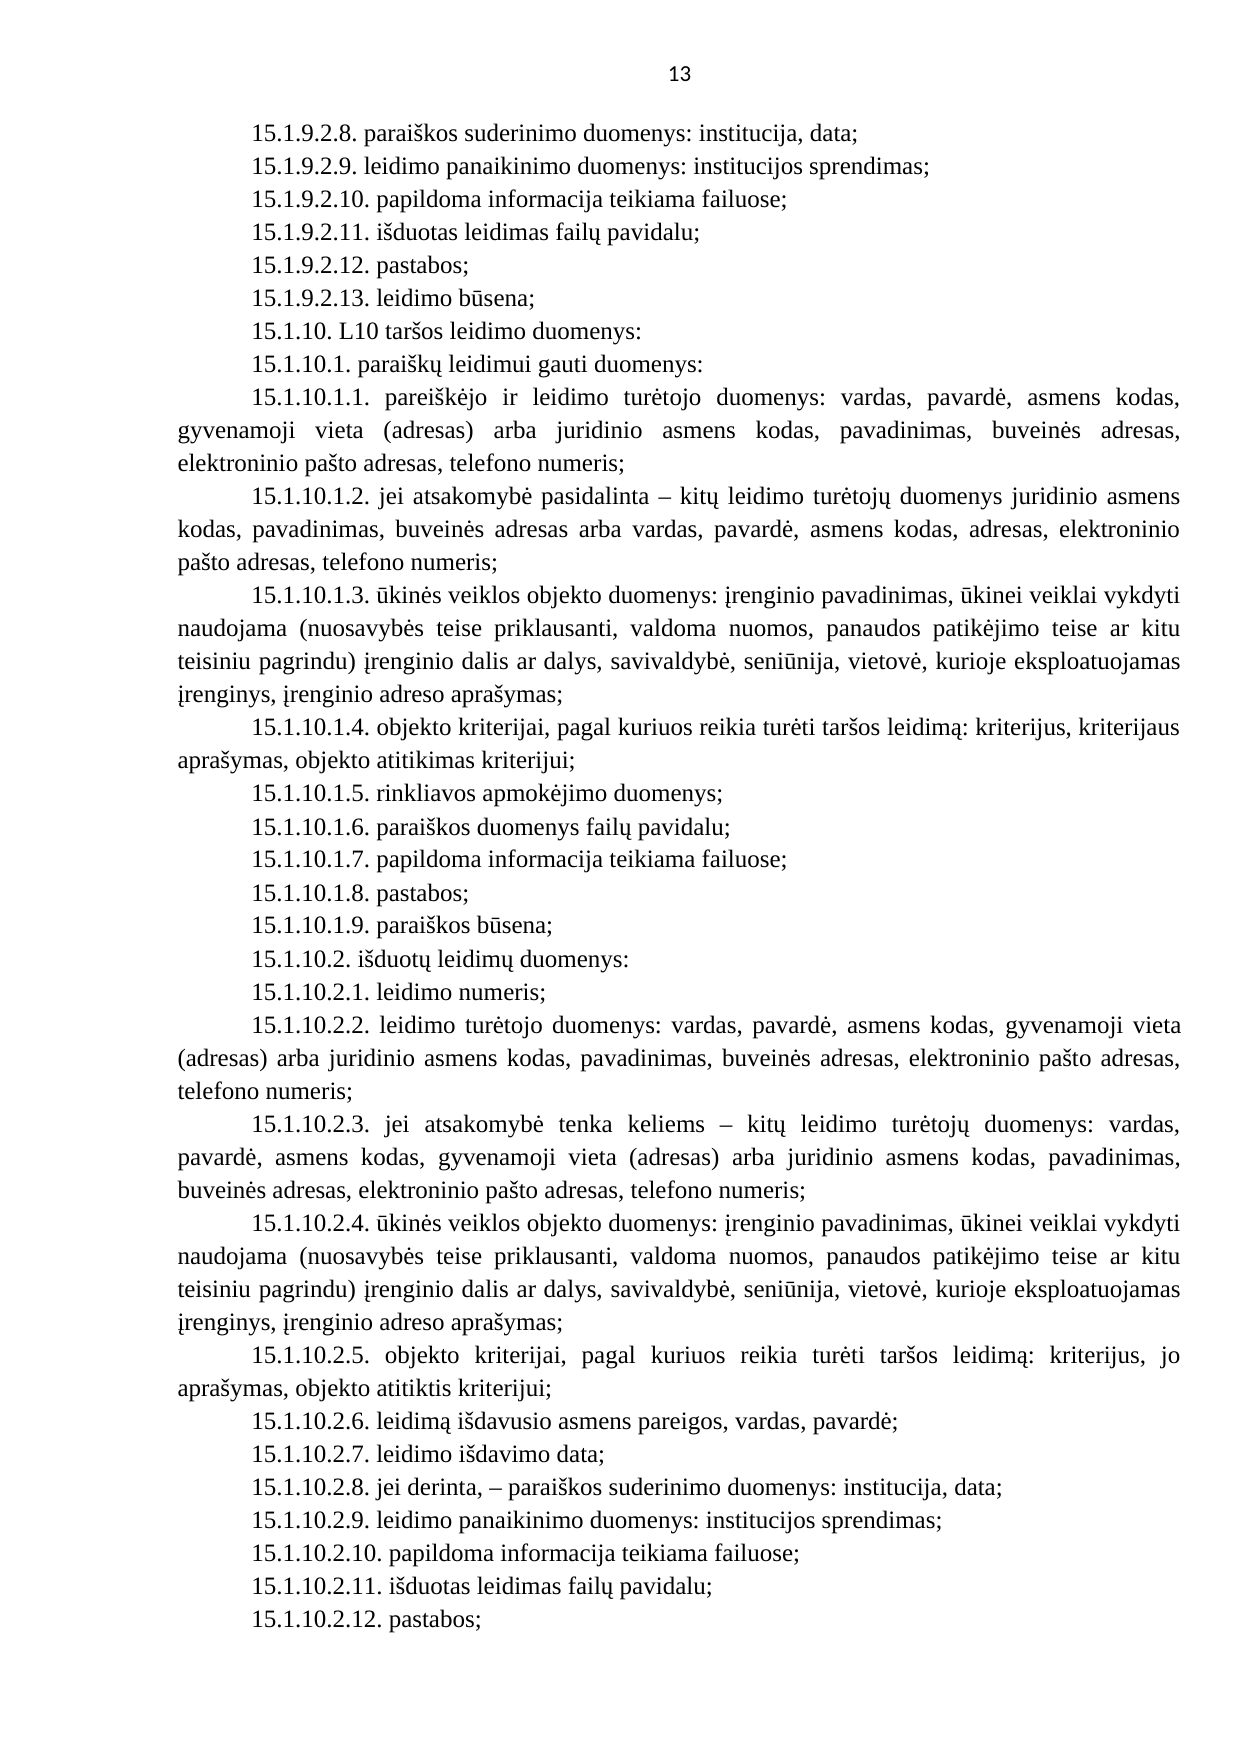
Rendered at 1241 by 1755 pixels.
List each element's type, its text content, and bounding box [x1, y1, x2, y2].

text 15.1.10.2.2. leidimo turėtojo duomenys: vardas, pavardė, asmens kodas, gyvenamoji vieta (adresas) arba juridinio asmens kodas, pavadinimas, buveinės adresas, elektroninio pašto adresas, telefono numeris; [177, 1010, 1181, 1104]
text 15.1.10.2.12. pastabos; [177, 1604, 1181, 1633]
text 15.1.10.2.6. leidimą išdavusio asmens pareigos, vardas, pavardė; [177, 1406, 1181, 1435]
text 15.1.10.1.4. objekto kriterijai, pagal kuriuos reikia turėti taršos leidimą: kriterijus, kriterijaus aprašymas, objekto atitikimas kriterijui; [177, 712, 1181, 774]
text 15.1.10.1.2. jei atsakomybė pasidalinta – kitų leidimo turėtojų duomenys juridinio asmens kodas, pavadinimas, buveinės adresas arba vardas, pavardė, asmens kodas, adresas, elektroninio pašto adresas, telefono numeris; [177, 481, 1181, 576]
text 15.1.10.2.1. leidimo numeris; [177, 977, 1181, 1005]
text 15.1.9.2.8. paraiškos suderinimo duomenys: institucija, data; [177, 118, 1181, 147]
text 15.1.9.2.9. leidimo panaikinimo duomenys: institucijos sprendimas; [177, 151, 1181, 180]
text 15.1.10.1.7. papildoma informacija teikiama failuose; [177, 844, 1181, 873]
text 15.1.10.1.1. pareiškėjo ir leidimo turėtojo duomenys: vardas, pavardė, asmens kodas, gyvenamoji vieta (adresas) arba juridinio asmens kodas, pavadinimas, buveinės adresas, elektroninio pašto adresas, telefono numeris; [177, 382, 1181, 477]
text 15.1.10.2. išduotų leidimų duomenys: [177, 944, 1181, 972]
text 15.1.10.2.5. objekto kriterijai, pagal kuriuos reikia turėti taršos leidimą: kriterijus, jo aprašymas, objekto atitiktis kriterijui; [177, 1340, 1181, 1402]
text 15.1.10.2.7. leidimo išdavimo data; [177, 1439, 1181, 1468]
text 15.1.10.1.5. rinkliavos apmokėjimo duomenys; [177, 778, 1181, 807]
text 15.1.10.1.8. pastabos; [177, 878, 1181, 906]
text 15.1.10.2.4. ūkinės veiklos objekto duomenys: įrenginio pavadinimas, ūkinei veiklai vykdyti naudojama (nuosavybės teise priklausanti, valdoma nuomos, panaudos patikėjimo teise ar kitu teisiniu pagrindu) įrenginio dalis ar dalys, savivaldybė, seniūnija, vietovė, kurioje eksploatuojamas įrenginys, įrenginio adreso aprašymas; [177, 1208, 1181, 1336]
text 15.1.10.1.6. paraiškos duomenys failų pavidalu; [177, 812, 1181, 840]
text 15.1.10.2.3. jei atsakomybė tenka keliems – kitų leidimo turėtojų duomenys: vardas, pavardė, asmens kodas, gyvenamoji vieta (adresas) arba juridinio asmens kodas, pavadinimas, buveinės adresas, elektroninio pašto adresas, telefono numeris; [177, 1109, 1181, 1203]
text 15.1.10.2.8. jei derinta, – paraiškos suderinimo duomenys: institucija, data; [177, 1472, 1181, 1501]
text 15.1.10.2.11. išduotas leidimas failų pavidalu; [177, 1571, 1181, 1600]
text 15.1.10.1.3. ūkinės veiklos objekto duomenys: įrenginio pavadinimas, ūkinei veiklai vykdyti naudojama (nuosavybės teise priklausanti, valdoma nuomos, panaudos patikėjimo teise ar kitu teisiniu pagrindu) įrenginio dalis ar dalys, savivaldybė, seniūnija, vietovė, kurioje eksploatuojamas įrenginys, įrenginio adreso aprašymas; [177, 580, 1181, 708]
text 15.1.9.2.12. pastabos; [177, 250, 1181, 279]
text 15.1.10. L10 taršos leidimo duomenys: [177, 316, 1181, 345]
text 15.1.10.1. paraiškų leidimui gauti duomenys: [177, 349, 1181, 378]
text 15.1.10.1.9. paraiškos būsena; [177, 911, 1181, 939]
text 15.1.10.2.9. leidimo panaikinimo duomenys: institucijos sprendimas; [177, 1505, 1181, 1534]
text 15.1.10.2.10. papildoma informacija teikiama failuose; [177, 1538, 1181, 1567]
text 15.1.9.2.13. leidimo būsena; [177, 283, 1181, 312]
text 15.1.9.2.10. papildoma informacija teikiama failuose; [177, 184, 1181, 213]
text 15.1.9.2.11. išduotas leidimas failų pavidalu; [177, 217, 1181, 246]
